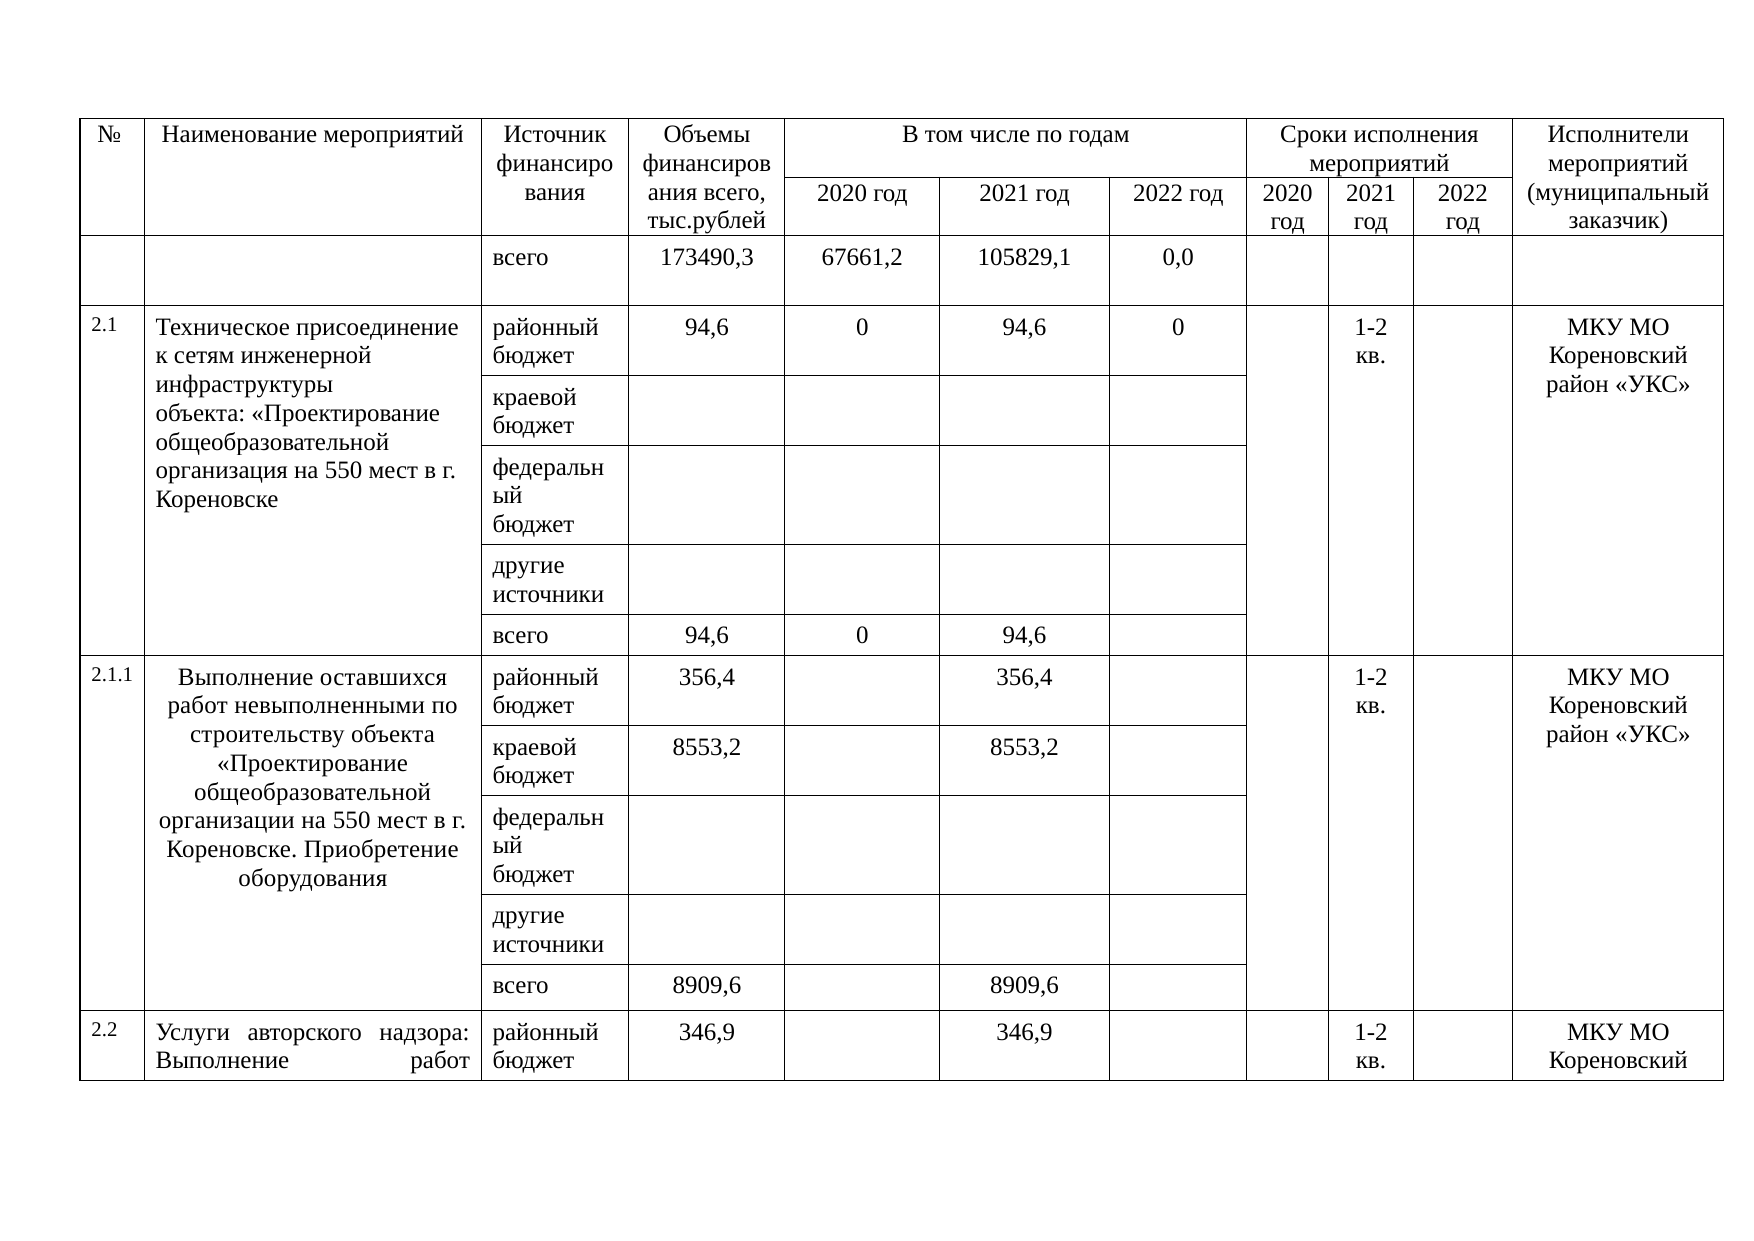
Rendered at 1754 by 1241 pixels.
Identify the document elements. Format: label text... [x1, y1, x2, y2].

table_cell 346,9 [940, 1011, 1109, 1080]
table_cell 1-2 кв. [1329, 656, 1413, 1010]
table_cell [785, 656, 939, 725]
table_cell [629, 446, 784, 544]
table_cell 2.1 [81, 306, 144, 655]
table_cell 2.2 [81, 1011, 144, 1080]
table_cell 173490,3 [629, 236, 784, 305]
table_cell [629, 376, 784, 445]
table_cell [1110, 545, 1246, 614]
table_cell другие источники [482, 895, 628, 964]
table_cell [145, 236, 481, 305]
table_cell 8909,6 [940, 965, 1109, 1010]
table_cell 356,4 [629, 656, 784, 725]
table_cell 1-2 кв. [1329, 1011, 1413, 1080]
table_cell всего [482, 236, 628, 305]
table_header № [81, 119, 144, 235]
table_cell [1110, 796, 1246, 894]
table_cell 1-2 кв. [1329, 306, 1413, 655]
table_header Сроки исполнения мероприятий [1247, 119, 1512, 177]
table_cell районный бюджет [482, 1011, 628, 1080]
table_cell [629, 796, 784, 894]
table_cell 94,6 [940, 615, 1109, 655]
table_cell 67661,2 [785, 236, 939, 305]
table_cell [1110, 615, 1246, 655]
table_cell [1110, 1011, 1246, 1080]
table_cell [1414, 236, 1512, 305]
table_cell [785, 376, 939, 445]
table_cell Техническое присоединение к сетям инженерной инфраструктуры объекта: «Проектирование общеобразовательной организация на 550 мест в г. Кореновске [145, 306, 481, 655]
table_cell [785, 1011, 939, 1080]
table_cell [1414, 1011, 1512, 1080]
table_cell [1247, 656, 1328, 1010]
table_cell [1414, 306, 1512, 655]
table_cell районный бюджет [482, 306, 628, 375]
table_cell Услуги авторского надзора: Выполнение работ [145, 1011, 481, 1080]
table_cell краевой бюджет [482, 376, 628, 445]
table_header Объемы финансирования всего, тыс.рублей [629, 119, 784, 235]
table_cell [1247, 236, 1328, 305]
table_cell [1110, 376, 1246, 445]
table_cell 0 [785, 615, 939, 655]
table_cell [785, 895, 939, 964]
table_cell [1247, 1011, 1328, 1080]
table_cell 0 [1110, 306, 1246, 375]
table_cell [1329, 236, 1413, 305]
table_cell 94,6 [629, 615, 784, 655]
table_cell всего [482, 965, 628, 1010]
table_cell 105829,1 [940, 236, 1109, 305]
table_cell [785, 446, 939, 544]
table_cell 8909,6 [629, 965, 784, 1010]
table_cell 2022 год [1110, 178, 1246, 235]
table_cell [1110, 656, 1246, 725]
table_cell [940, 545, 1109, 614]
table_cell 2022 год [1414, 178, 1512, 235]
table_cell 346,9 [629, 1011, 784, 1080]
table_cell [940, 446, 1109, 544]
table_cell [629, 895, 784, 964]
table_cell 94,6 [940, 306, 1109, 375]
table_cell 2021 год [940, 178, 1109, 235]
table_header Исполнители мероприятий (муниципальный заказчик) [1513, 119, 1723, 235]
table_cell 2021 год [1329, 178, 1413, 235]
table_cell краевой бюджет [482, 726, 628, 795]
table_cell [1513, 236, 1723, 305]
table_cell 2020 год [1247, 178, 1328, 235]
table_cell 2.1.1 [81, 656, 144, 1010]
table_cell [1110, 895, 1246, 964]
table_cell [1247, 306, 1328, 655]
table_cell МКУ МО Кореновский [1513, 1011, 1723, 1080]
table_cell всего [482, 615, 628, 655]
table_cell [785, 726, 939, 795]
table_cell федеральный бюджет [482, 446, 628, 544]
table_cell 8553,2 [940, 726, 1109, 795]
table_cell [785, 545, 939, 614]
table_cell МКУ МО Кореновский район «УКС» [1513, 306, 1723, 655]
table_cell [81, 236, 144, 305]
table_cell федеральный бюджет [482, 796, 628, 894]
table_cell [1110, 726, 1246, 795]
table_header Источник финансирования [482, 119, 628, 235]
table_cell 2020 год [785, 178, 939, 235]
table_cell другие источники [482, 545, 628, 614]
table_cell [940, 376, 1109, 445]
table_cell 0 [785, 306, 939, 375]
table_cell [785, 796, 939, 894]
table_cell [629, 545, 784, 614]
table_cell [1110, 965, 1246, 1010]
table_cell районный бюджет [482, 656, 628, 725]
table_cell 356,4 [940, 656, 1109, 725]
table_header В том числе по годам [785, 119, 1246, 177]
table_header Наименование мероприятий [145, 119, 481, 235]
table_cell [1414, 656, 1512, 1010]
table_cell 94,6 [629, 306, 784, 375]
table_cell [940, 895, 1109, 964]
table_cell МКУ МО Кореновский район «УКС» [1513, 656, 1723, 1010]
table_cell Выполнение оставшихся работ невыполненными по строительству объекта «Проектирование общеобразовательной организации на 550 мест в г. Кореновске. Приобретение оборудования [145, 656, 481, 1010]
table_cell [785, 965, 939, 1010]
table_cell [940, 796, 1109, 894]
table_cell 8553,2 [629, 726, 784, 795]
table_cell [1110, 446, 1246, 544]
table_cell 0,0 [1110, 236, 1246, 305]
